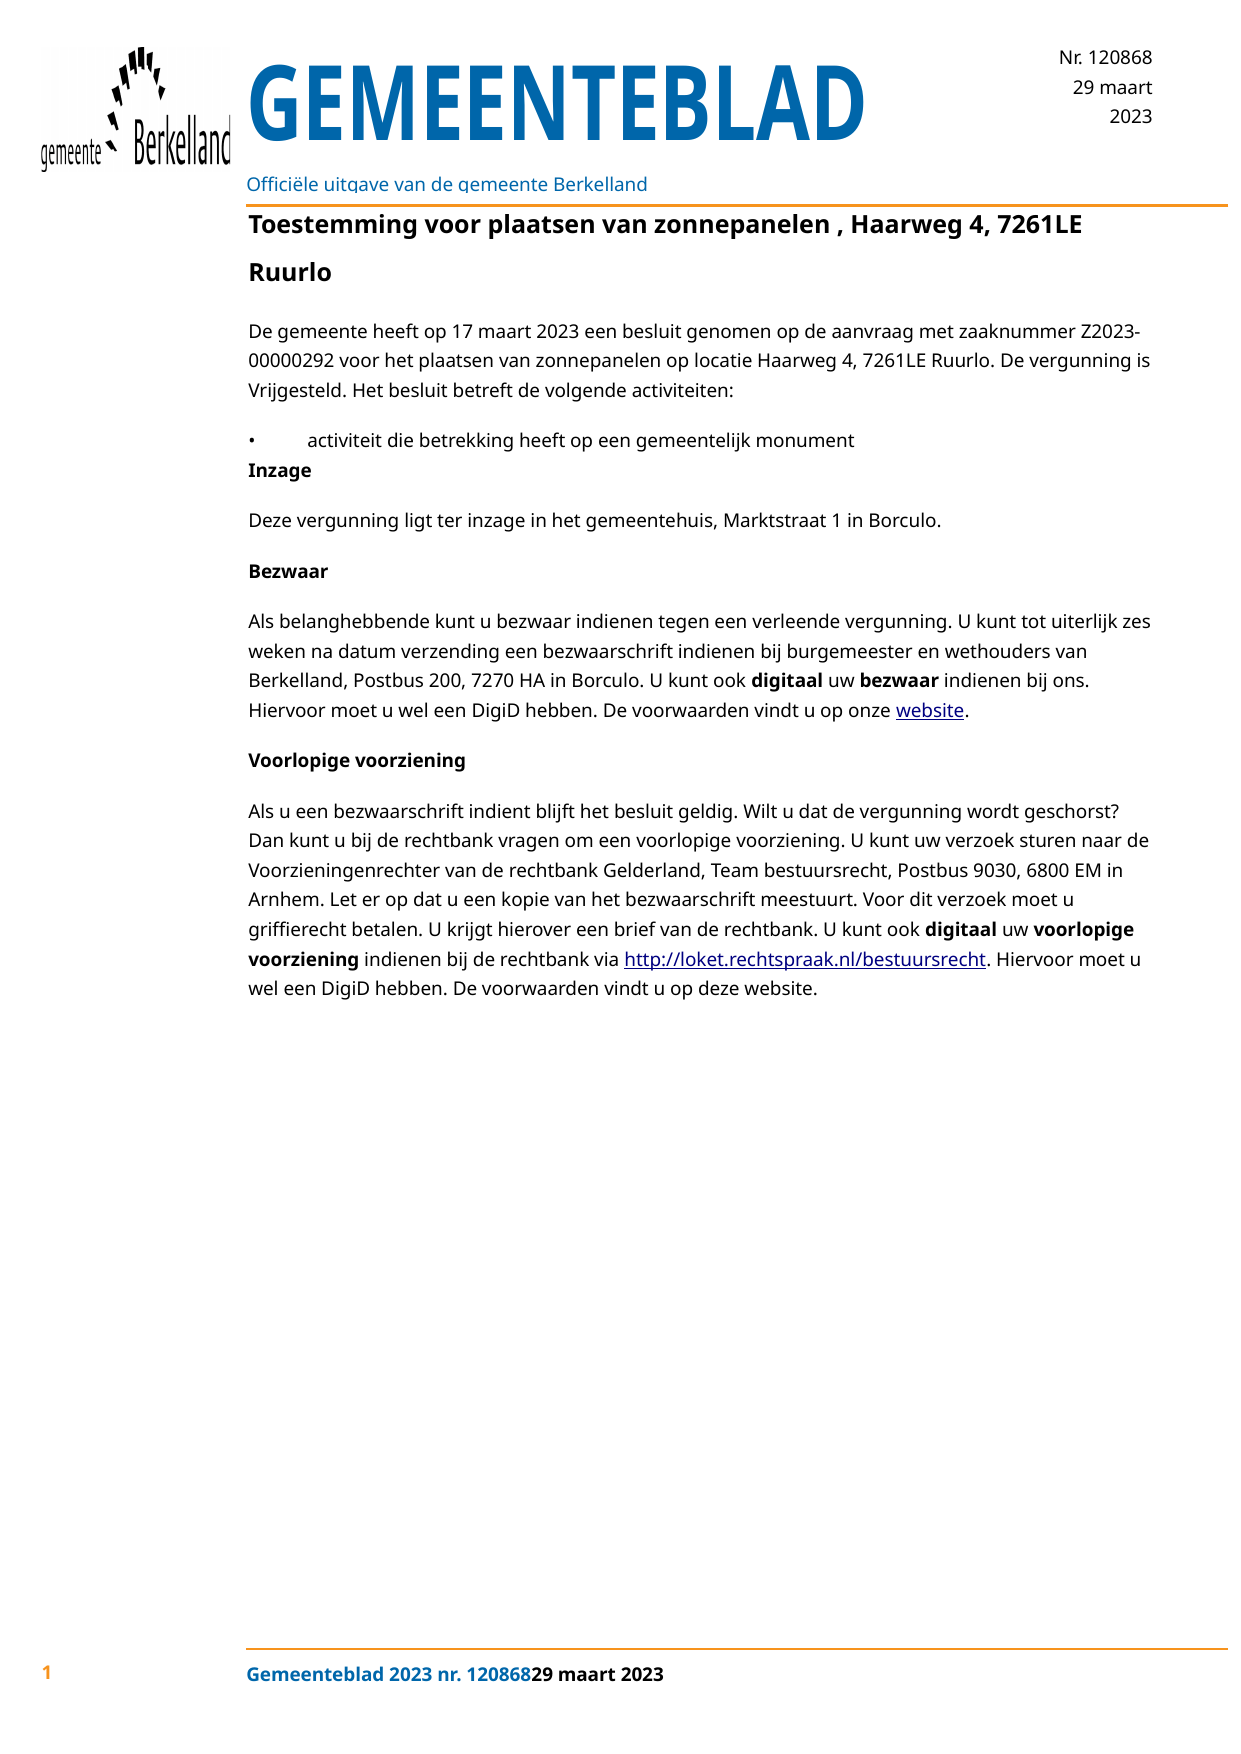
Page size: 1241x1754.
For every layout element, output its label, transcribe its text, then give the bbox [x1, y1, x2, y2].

text Als u een bezwaarschrift indient blijft het besluit geldig. Wilt u dat de vergunning wordt geschorst? Dan kunt u bij de rechtbank vragen om een voorlopige voorziening. U kunt uw verzoek sturen naar de Voorzieningenrechter van de rechtbank Gelderland, Team bestuursrecht, Postbus 9030, 6800 EM in Arnhem. Let er op dat u een kopie van het bezwaarschrift meestuurt. Voor dit verzoek moet u griffierecht betalen. U krijgt hierover een brief van de rechtbank. U kunt ook digitaal uw voorlopige voorziening indienen bij de rechtbank via http://loket.rechtspraak.nl/bestuursrecht. Hiervoor moet u wel een DigiD hebben. De voorwaarden vindt u op deze website. [248, 798, 1152, 1001]
text Deze vergunning ligt ter inzage in het gemeentehuis, Marktstraat 1 in Borculo. [248, 507, 1152, 533]
list activiteit die betrekking heeft op een gemeentelijk monument [248, 427, 1152, 453]
text Toestemming voor plaatsen van zonnepanelen , Haarweg 4, 7261LE Ruurlo [248, 207, 1152, 288]
text De gemeente heeft op 17 maart 2023 een besluit genomen op de aanvraag met zaaknummer Z2023-00000292 voor het plaatsen van zonnepanelen op locatie Haarweg 4, 7261LE Ruurlo. De vergunning is Vrijgesteld. Het besluit betreft de volgende activiteiten: [248, 318, 1152, 403]
picture [41, 47, 231, 172]
text Als belanghebbende kunt u bezwaar indienen tegen een verleende vergunning. U kunt tot uiterlijk zes weken na datum verzending een bezwaarschrift indienen bij burgemeester en wethouders van Berkelland, Postbus 200, 7270 HA in Borculo. U kunt ook digitaal uw bezwaar indienen bij ons. Hiervoor moet u wel een DigiD hebben. De voorwaarden vindt u op onze website. [248, 608, 1152, 723]
text Voorlopige voorziening [248, 747, 1152, 773]
text Inzage [248, 457, 1152, 483]
text Bezwaar [248, 558, 1152, 584]
